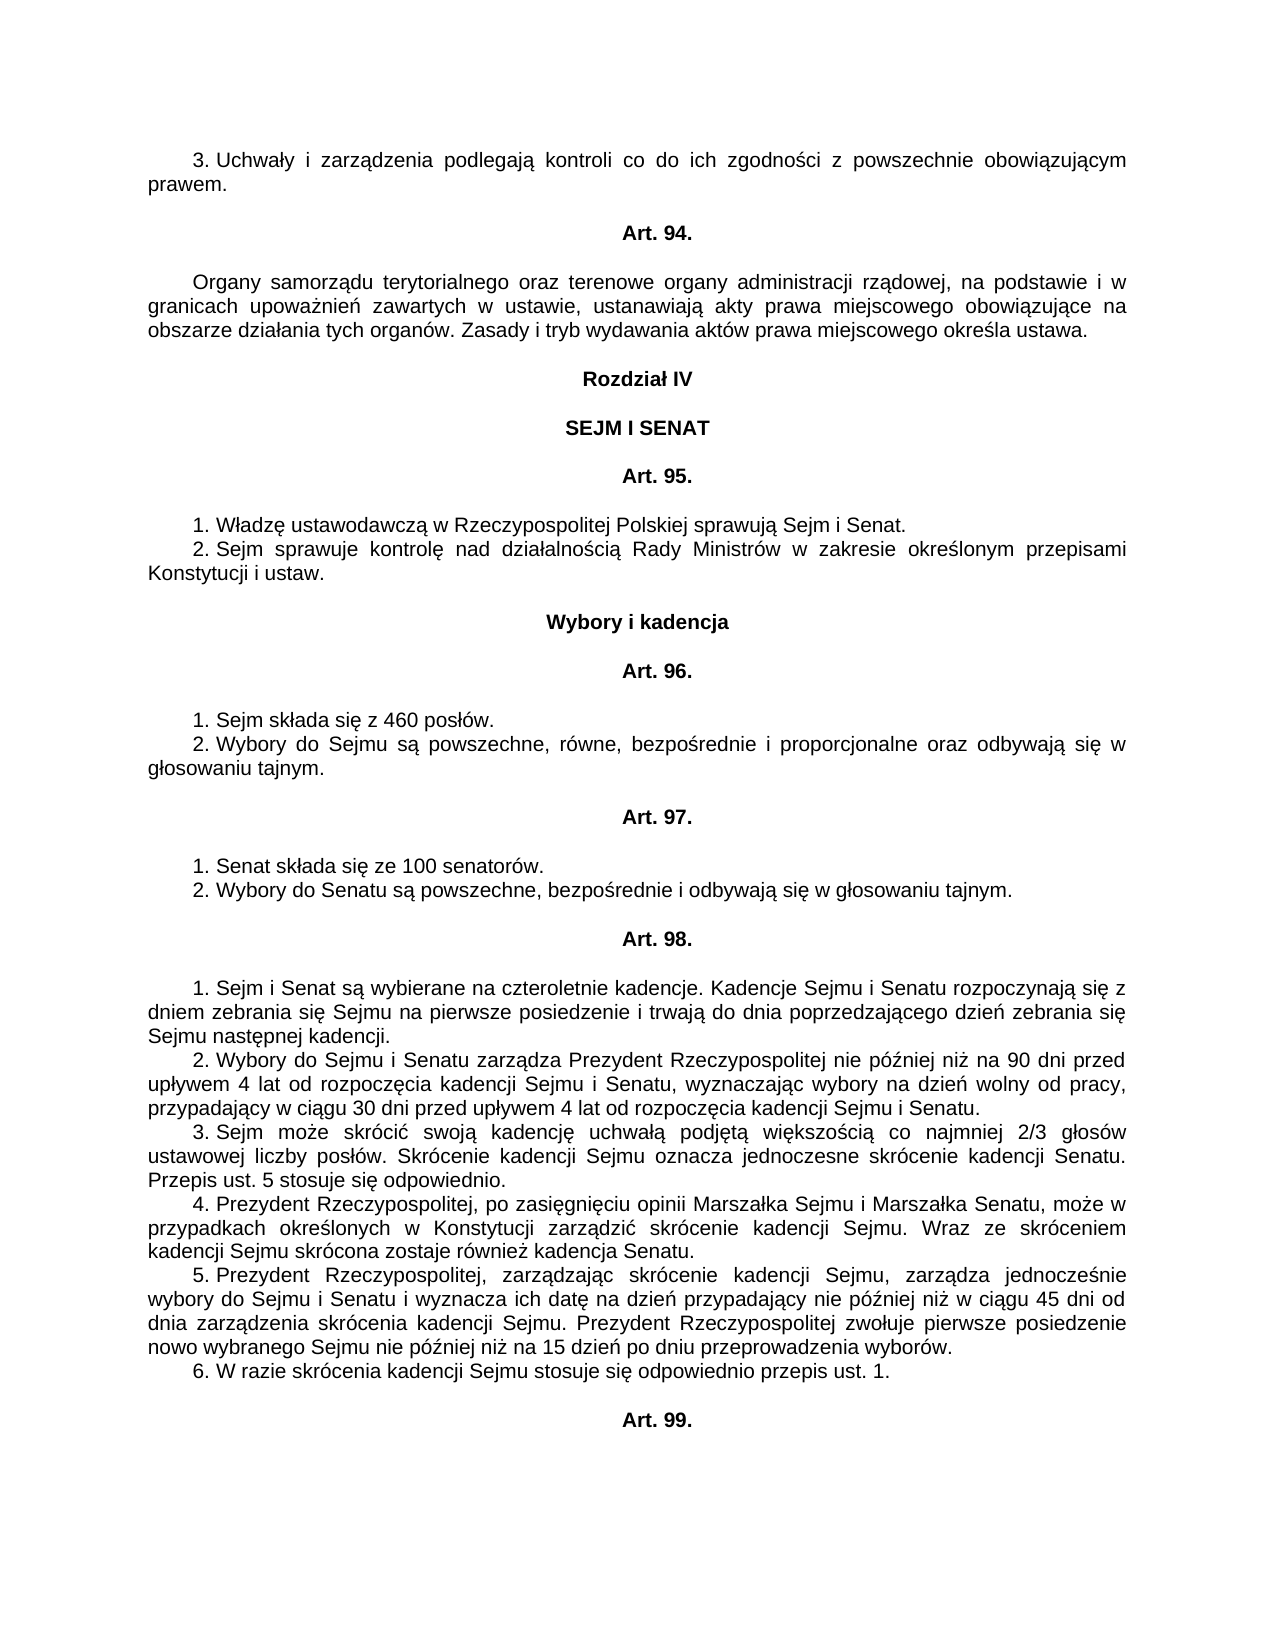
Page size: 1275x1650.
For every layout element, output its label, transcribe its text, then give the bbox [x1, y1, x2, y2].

text Art. 94. [148, 221, 1127, 244]
text 4. Prezydent Rzeczypospolitej, po zasięgnięciu opinii Marszałka Sejmu i Marszałka Senatu, może w przypadkach określonych w Konstytucji zarządzić skrócenie kadencji Sejmu. Wraz ze skróceniem kadencji Sejmu skrócona zostaje również kadencja Senatu. [148, 1191, 1127, 1263]
text Organy samorządu terytorialnego oraz terenowe organy administracji rządowej, na podstawie i w granicach upoważnień zawartych w ustawie, ustanawiają akty prawa miejscowego obowiązujące na obszarze działania tych organów. Zasady i tryb wydawania aktów prawa miejscowego określa ustawa. [148, 269, 1127, 341]
text 1. Senat składa się ze 100 senatorów. [148, 854, 1127, 878]
text Wybory i kadencja [148, 610, 1127, 634]
text 1. Sejm składa się z 460 posłów. [148, 708, 1127, 732]
text Art. 95. [148, 464, 1127, 488]
text 2. Wybory do Senatu są powszechne, bezpośrednie i odbywają się w głosowaniu tajnym. [148, 878, 1127, 902]
text 1. Władzę ustawodawczą w Rzeczypospolitej Polskiej sprawują Sejm i Senat. [148, 513, 1127, 537]
text Art. 97. [148, 805, 1127, 829]
text 1. Sejm i Senat są wybierane na czteroletnie kadencje. Kadencje Sejmu i Senatu rozpoczynają się z dniem zebrania się Sejmu na pierwsze posiedzenie i trwają do dnia poprzedzającego dzień zebrania się Sejmu następnej kadencji. [148, 976, 1127, 1048]
text Art. 99. [148, 1408, 1127, 1432]
text 2. Wybory do Sejmu i Senatu zarządza Prezydent Rzeczypospolitej nie później niż na 90 dni przed upływem 4 lat od rozpoczęcia kadencji Sejmu i Senatu, wyznaczając wybory na dzień wolny od pracy, przypadający w ciągu 30 dni przed upływem 4 lat od rozpoczęcia kadencji Sejmu i Senatu. [148, 1048, 1127, 1119]
text Art. 96. [148, 659, 1127, 683]
text Art. 98. [148, 927, 1127, 951]
text 2. Sejm sprawuje kontrolę nad działalnością Rady Ministrów w zakresie określonym przepisami Konstytucji i ustaw. [148, 537, 1127, 585]
text 2. Wybory do Sejmu są powszechne, równe, bezpośrednie i proporcjonalne oraz odbywają się w głosowaniu tajnym. [148, 732, 1127, 780]
text SEJM I SENAT [148, 415, 1127, 439]
text 5. Prezydent Rzeczypospolitej, zarządzając skrócenie kadencji Sejmu, zarządza jednocześnie wybory do Sejmu i Senatu i wyznacza ich datę na dzień przypadający nie później niż w ciągu 45 dni od dnia zarządzenia skrócenia kadencji Sejmu. Prezydent Rzeczypospolitej zwołuje pierwsze posiedzenie nowo wybranego Sejmu nie później niż na 15 dzień po dniu przeprowadzenia wyborów. [148, 1263, 1127, 1359]
text 3. Sejm może skrócić swoją kadencję uchwałą podjętą większością co najmniej 2/3 głosów ustawowej liczby posłów. Skrócenie kadencji Sejmu oznacza jednoczesne skrócenie kadencji Senatu. Przepis ust. 5 stosuje się odpowiednio. [148, 1119, 1127, 1191]
text 3. Uchwały i zarządzenia podlegają kontroli co do ich zgodności z powszechnie obowiązującym prawem. [148, 148, 1127, 196]
text Rozdział IV [148, 366, 1127, 390]
text 6. W razie skrócenia kadencji Sejmu stosuje się odpowiednio przepis ust. 1. [148, 1359, 1127, 1383]
